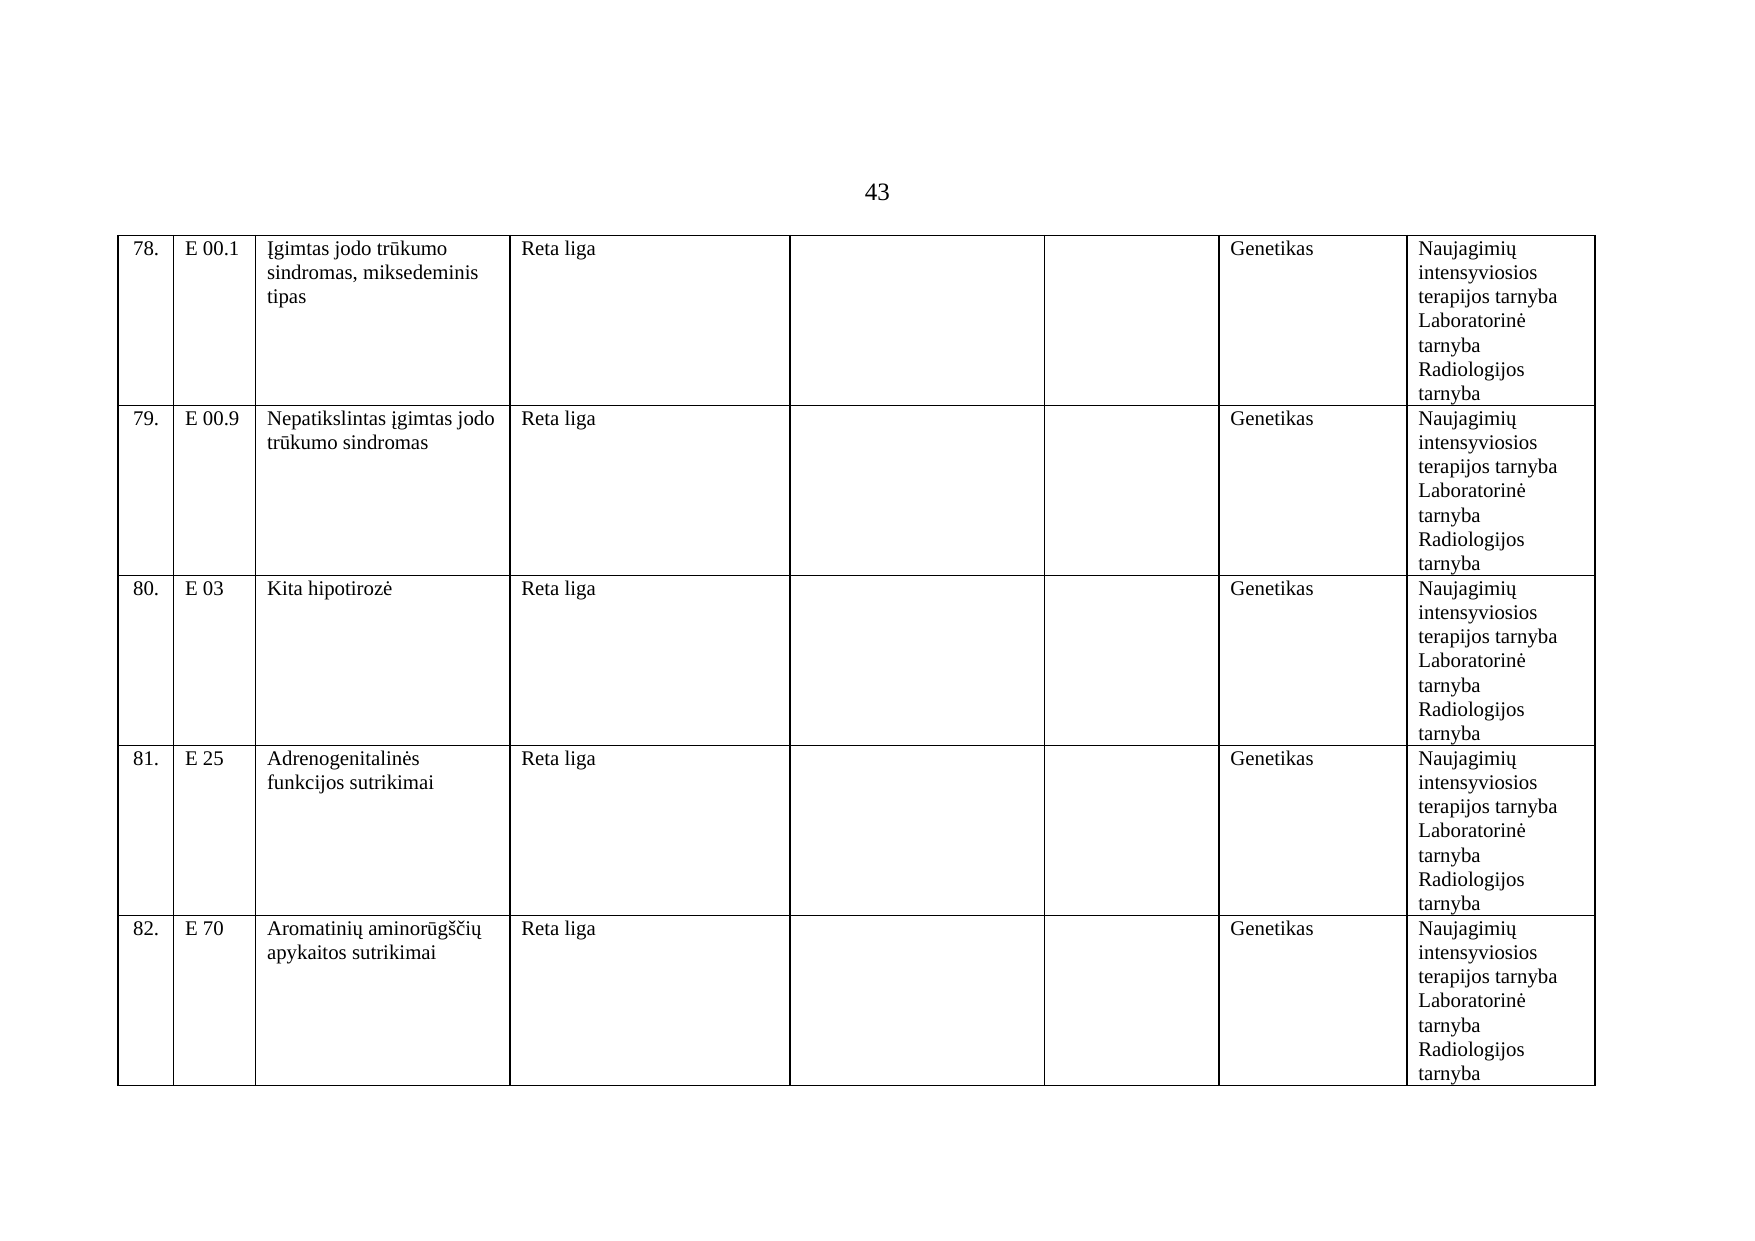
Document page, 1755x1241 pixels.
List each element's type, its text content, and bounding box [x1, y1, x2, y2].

table_cell E 70 [174, 916, 255, 1085]
table_cell 80. [119, 576, 173, 745]
table_cell Naujagimių intensyviosios terapijos tarnyba Laboratorinė tarnyba Radiologijos tarnyba [1408, 236, 1594, 405]
table_cell Reta liga [511, 576, 789, 745]
table_cell [1045, 746, 1218, 915]
table_cell Adrenogenitalinės funkcijos sutrikimai [256, 746, 509, 915]
table_cell Reta liga [511, 916, 789, 1085]
table_cell Kita hipotirozė [256, 576, 509, 745]
table_cell [1045, 916, 1218, 1085]
table_cell 81. [119, 746, 173, 915]
table_cell E 00.1 [174, 236, 255, 405]
table_cell Naujagimių intensyviosios terapijos tarnyba Laboratorinė tarnyba Radiologijos tarnyba [1408, 406, 1594, 575]
table_cell Įgimtas jodo trūkumo sindromas, miksedeminis tipas [256, 236, 509, 405]
table_cell [1045, 576, 1218, 745]
table_cell Genetikas [1220, 916, 1406, 1085]
table_cell [791, 406, 1044, 575]
table_cell Reta liga [511, 406, 789, 575]
table_cell Nepatikslintas įgimtas jodo trūkumo sindromas [256, 406, 509, 575]
table_cell Naujagimių intensyviosios terapijos tarnyba Laboratorinė tarnyba Radiologijos tarnyba [1408, 916, 1594, 1085]
table_cell [791, 746, 1044, 915]
table_cell 82. [119, 916, 173, 1085]
table_cell 78. [119, 236, 173, 405]
table_cell E 03 [174, 576, 255, 745]
table_cell [791, 236, 1044, 405]
table_cell [1045, 236, 1218, 405]
table_cell [791, 576, 1044, 745]
table_cell [1045, 406, 1218, 575]
table_cell Genetikas [1220, 406, 1406, 575]
table_cell Genetikas [1220, 746, 1406, 915]
table_cell Genetikas [1220, 236, 1406, 405]
table_cell Naujagimių intensyviosios terapijos tarnyba Laboratorinė tarnyba Radiologijos tarnyba [1408, 576, 1594, 745]
table_cell Naujagimių intensyviosios terapijos tarnyba Laboratorinė tarnyba Radiologijos tarnyba [1408, 746, 1594, 915]
table_cell Genetikas [1220, 576, 1406, 745]
table_cell Reta liga [511, 746, 789, 915]
table_cell 79. [119, 406, 173, 575]
table_cell E 25 [174, 746, 255, 915]
table_cell Reta liga [511, 236, 789, 405]
table_cell Aromatinių aminorūgščių apykaitos sutrikimai [256, 916, 509, 1085]
table_cell E 00.9 [174, 406, 255, 575]
table_cell [791, 916, 1044, 1085]
